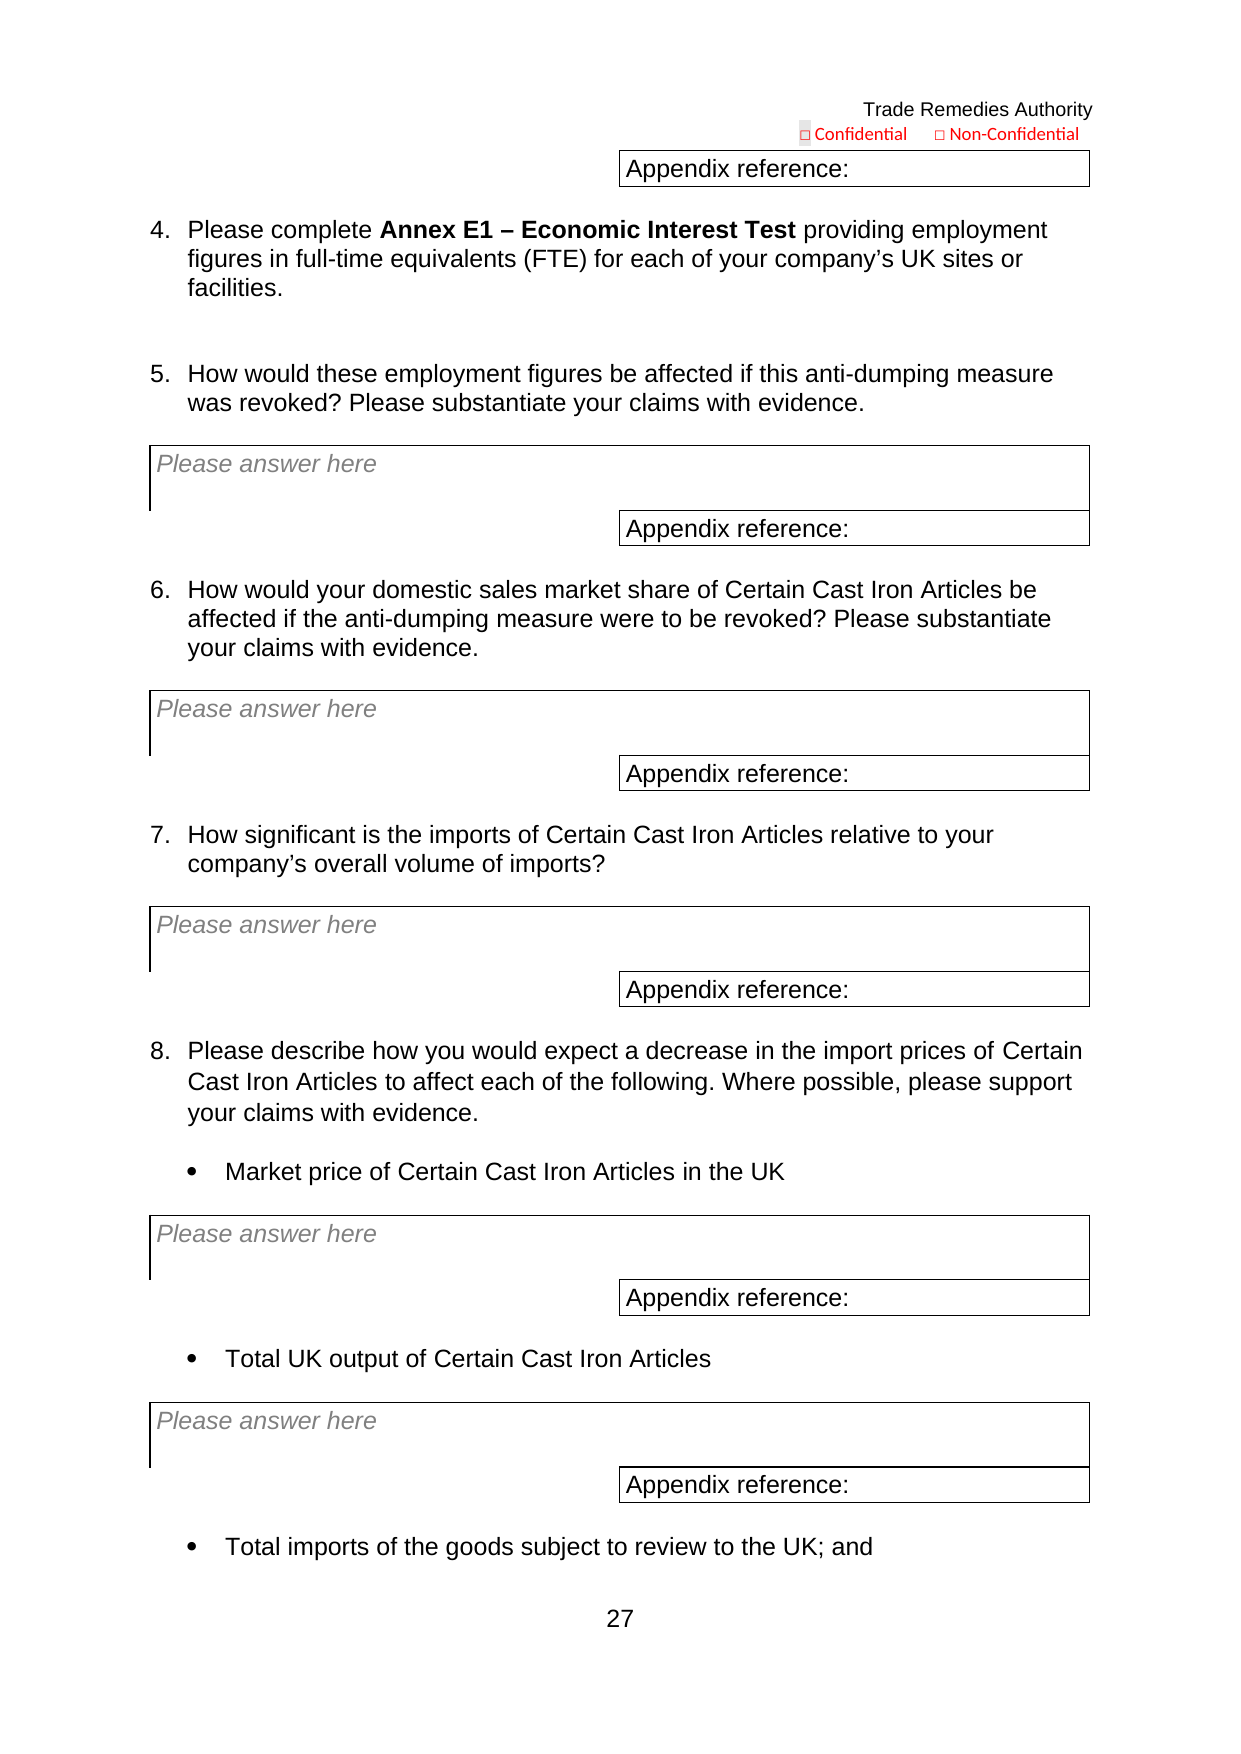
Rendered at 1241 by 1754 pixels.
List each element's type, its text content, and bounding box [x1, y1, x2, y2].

table_cell Appendix reference: [620, 151, 1089, 186]
table_header Please answer here [151, 446, 1089, 510]
table_cell Appendix reference: [620, 756, 1089, 790]
list How would your domestic sales market share of Certain Cast Iron Articles be affected if the anti-dumping measure were to be revoked? Please substantiate your claims with evidence. [150, 575, 1090, 661]
table_header Please answer here [151, 1403, 1089, 1466]
table_header Please answer here [151, 691, 1089, 754]
table_cell Appendix reference: [620, 972, 1089, 1006]
list Please describe how you would expect a decrease in the import prices of Certain Cast Iron Articles to affect each of the following. Where possible, please support your claims with evidence. [150, 1036, 1090, 1126]
list Market price of Certain Cast Iron Articles in the UK [187, 1157, 1090, 1186]
list Total UK output of Certain Cast Iron Articles [187, 1344, 1090, 1373]
table_cell [150, 972, 619, 1006]
table_cell [150, 511, 619, 545]
table_cell Appendix reference: [620, 1280, 1089, 1314]
list How would these employment figures be affected if this anti-dumping measure was revoked? Please substantiate your claims with evidence. [150, 359, 1090, 417]
table_cell [150, 1280, 619, 1314]
table_cell Appendix reference: [620, 511, 1089, 545]
table_header Please answer here [151, 1216, 1089, 1279]
list How significant is the imports of Certain Cast Iron Articles relative to your company’s overall volume of imports? [150, 820, 1090, 877]
table_cell [150, 151, 619, 186]
table_cell Appendix reference: [620, 1468, 1089, 1502]
list Total imports of the goods subject to review to the UK; and [187, 1532, 1090, 1561]
list Please complete Annex E1 – Economic Interest Test providing employment figures in full-time equivalents (FTE) for each of your company’s UK sites or facilities. [150, 215, 1090, 302]
table_header Please answer here [151, 907, 1089, 971]
table_cell [150, 756, 619, 790]
table_cell [150, 1468, 619, 1502]
